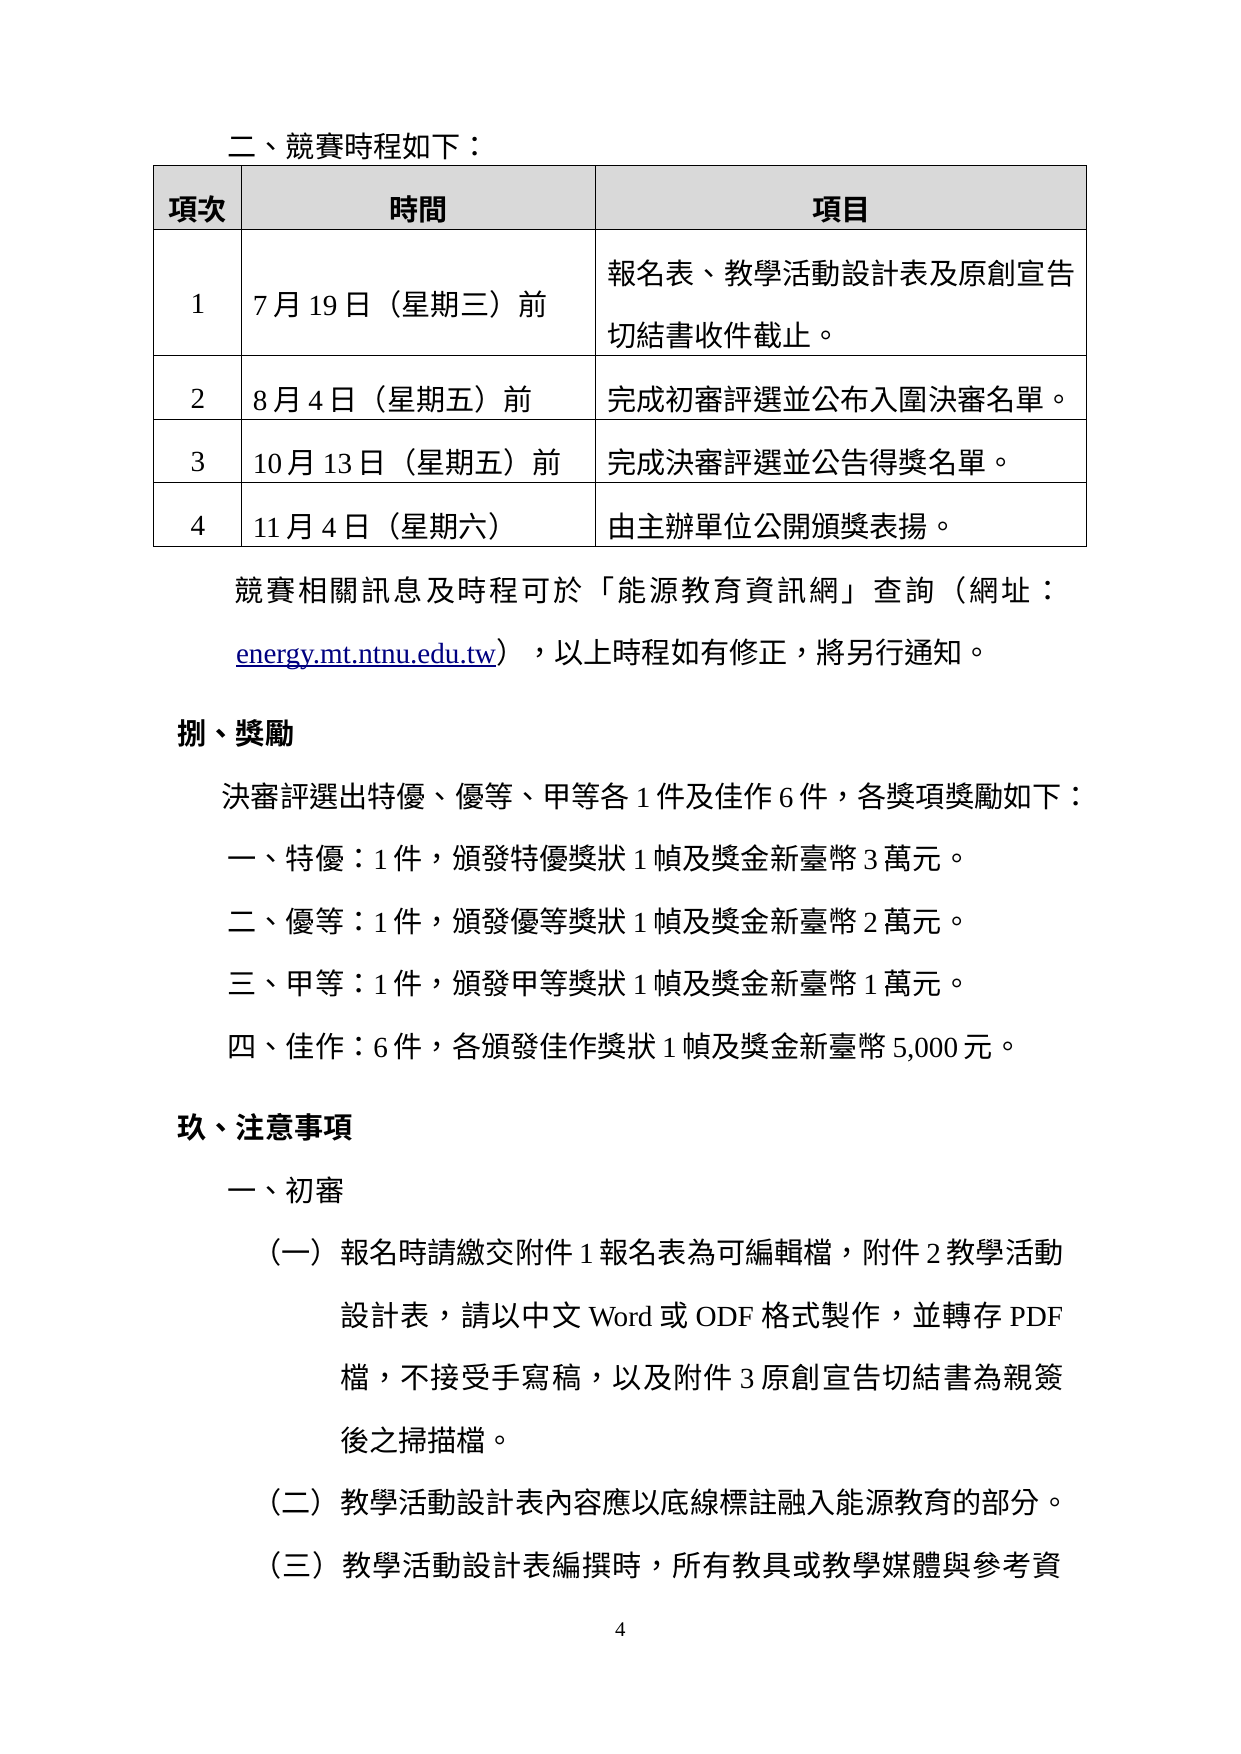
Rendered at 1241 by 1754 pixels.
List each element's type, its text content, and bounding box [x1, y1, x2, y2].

table_cell 4 [154, 483, 241, 546]
text 一、特優：1件，頒發特優獎狀1幀及獎金新臺幣3萬元。 [227, 815, 1063, 878]
table_cell 報名表、教學活動設計表及原創宣告切結書收件截止。 [596, 230, 1086, 355]
text 決審評選出特優、優等、甲等各1件及佳作6件，各獎項獎勵如下： [162, 753, 1063, 815]
table_cell 由主辦單位公開頒獎表揚。 [596, 483, 1086, 546]
text 競賽相關訊息及時程可於「能源教育資訊網」查詢（網址： energy.mt.ntnu.edu.tw），以上時程如有修正，將另行通知。 [234, 547, 1063, 672]
table_cell 10月13日（星期五）前 [242, 420, 595, 482]
table_cell 7月19日（星期三）前 [242, 230, 595, 355]
text （二）教學活動設計表內容應以底線標註融入能源教育的部分。 [252, 1459, 1063, 1522]
table_cell 完成初審評選並公布入圍決審名單。 [596, 356, 1086, 418]
table_cell 完成決審評選並公告得獎名單。 [596, 420, 1086, 482]
text 四、佳作：6件，各頒發佳作獎狀1幀及獎金新臺幣5,000元。 [227, 1003, 1063, 1065]
text 二、優等：1件，頒發優等獎狀1幀及獎金新臺幣2萬元。 [227, 878, 1063, 940]
table_header 項次 [154, 166, 241, 229]
text 玖、注意事項 [177, 1084, 1063, 1147]
table_cell 1 [154, 230, 241, 355]
text 三、甲等：1件，頒發甲等獎狀1幀及獎金新臺幣1萬元。 [227, 940, 1063, 1003]
table_header 項目 [596, 166, 1086, 229]
text （一）報名時請繳交附件1報名表為可編輯檔，附件2教學活動設計表，請以中文Word或ODF格式製作，並轉存PDF檔，不接受手寫稿，以及附件3原創宣告切結書為親簽後之掃描檔。 [252, 1209, 1063, 1459]
table_cell 2 [154, 356, 241, 418]
table_cell 8月4日（星期五）前 [242, 356, 595, 418]
table_cell 3 [154, 420, 241, 482]
table_header 時間 [242, 166, 595, 229]
table_cell 11月4日（星期六） [242, 483, 595, 546]
text 一、初審 [227, 1147, 1063, 1209]
text （三）教學活動設計表編撰時，所有教具或教學媒體與參考資 [252, 1522, 1063, 1584]
text 二、競賽時程如下： [227, 103, 1063, 165]
text 捌、獎勵 [177, 690, 1063, 753]
